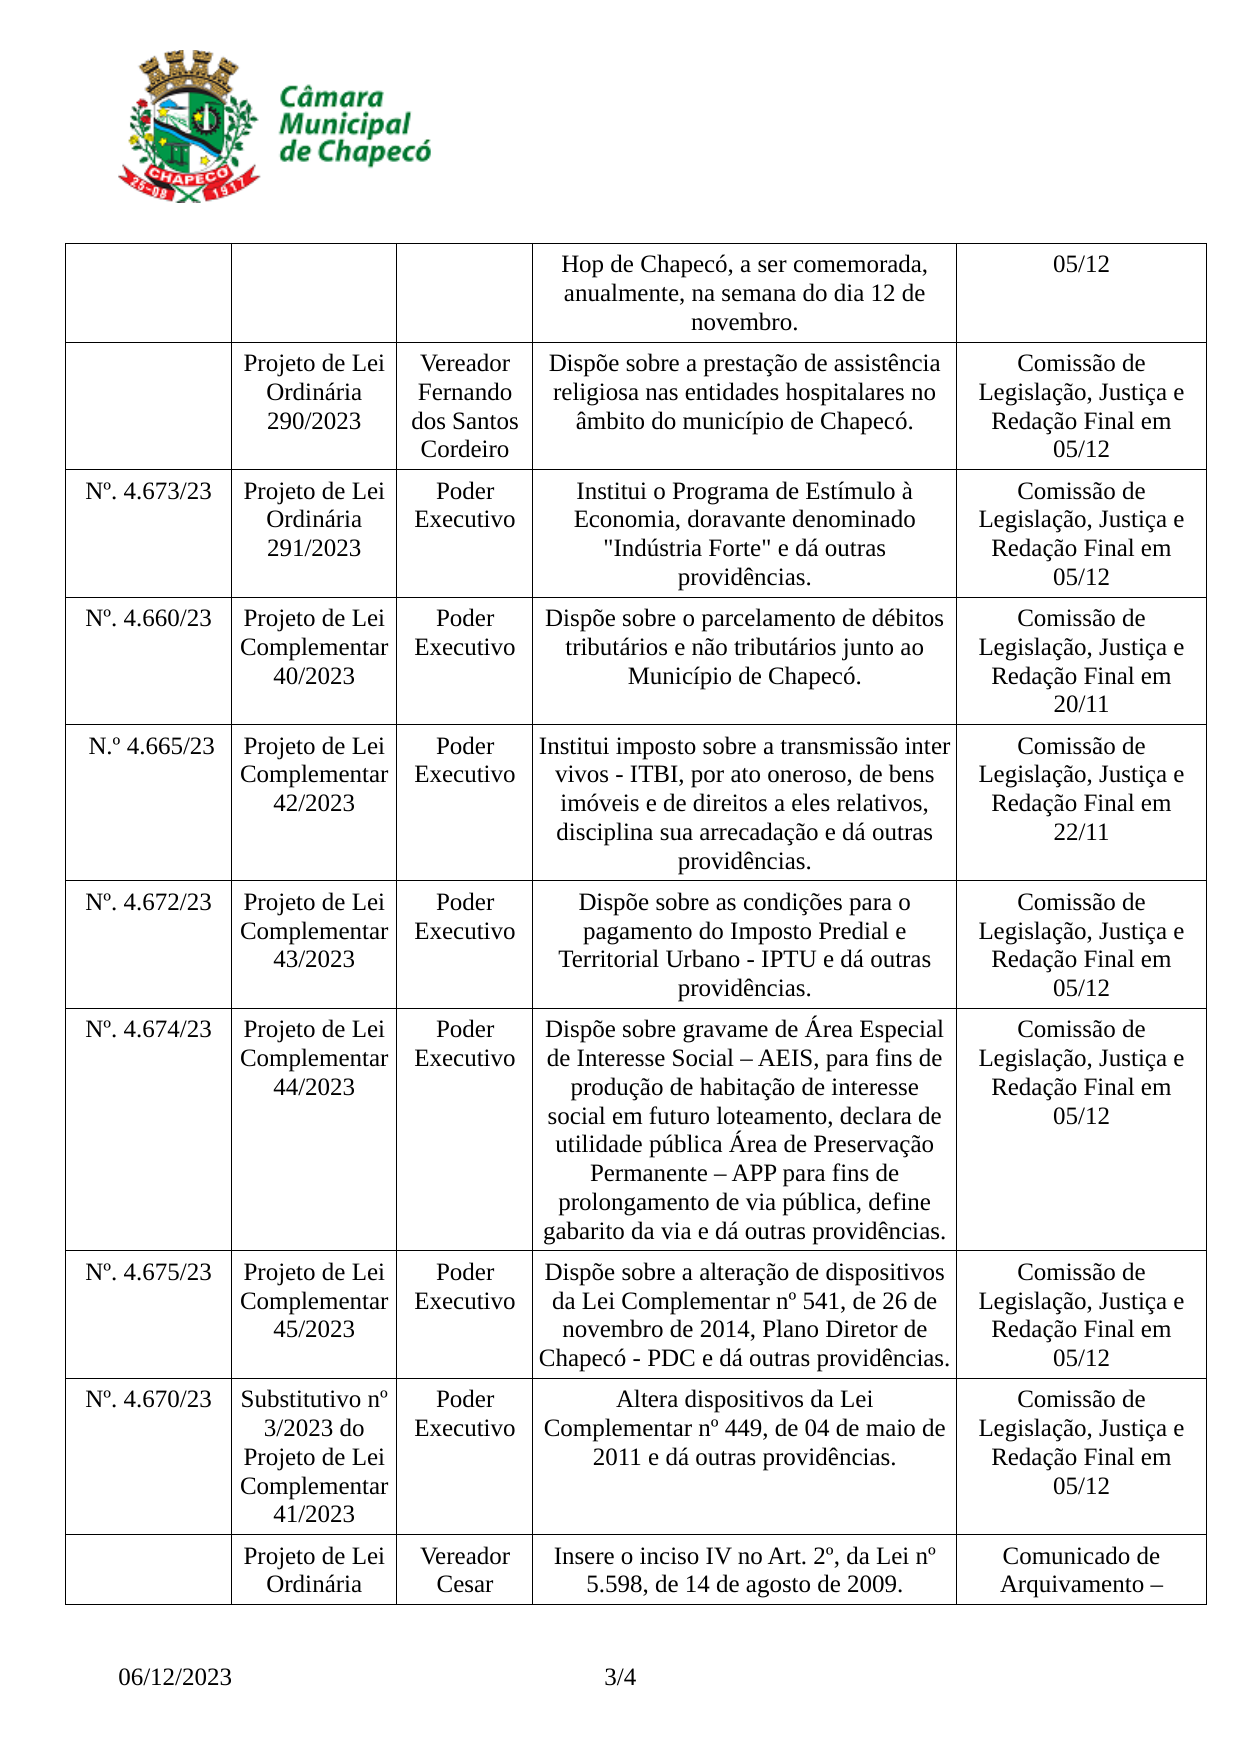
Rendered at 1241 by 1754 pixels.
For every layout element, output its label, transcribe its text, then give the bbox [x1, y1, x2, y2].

table_cell Comissão de Legislação, Justiça e Redação Final em 05/12 [957, 881, 1206, 1008]
table_cell Comissão de Legislação, Justiça e Redação Final em 20/11 [957, 598, 1206, 724]
table_cell Projeto de Lei Ordinária [232, 1535, 396, 1604]
table_cell [66, 1535, 231, 1604]
table_cell Poder Executivo [397, 470, 532, 597]
table_cell [66, 343, 231, 469]
table_cell Projeto de Lei Complementar 44/2023 [232, 1009, 396, 1250]
table_cell Dispõe sobre o parcelamento de débitos tributários e não tributários junto ao Município de Chapecó. [533, 598, 956, 724]
table_cell Poder Executivo [397, 881, 532, 1008]
table_cell Substitutivo nº 3/2023 do Projeto de Lei Complementar 41/2023 [232, 1379, 396, 1534]
picture [118, 50, 431, 203]
table_cell Institui imposto sobre a transmissão inter vivos - ITBI, por ato oneroso, de bens imóveis e de direitos a eles relativos, disciplina sua arrecadação e dá outras providências. [533, 725, 956, 880]
table_cell Altera dispositivos da Lei Complementar nº 449, de 04 de maio de 2011 e dá outras providências. [533, 1379, 956, 1534]
table_cell Comissão de Legislação, Justiça e Redação Final em 22/11 [957, 725, 1206, 880]
table_cell Hop de Chapecó, a ser comemorada, anualmente, na semana do dia 12 de novembro. [533, 244, 956, 342]
table_cell Dispõe sobre gravame de Área Especial de Interesse Social – AEIS, para fins de produção de habitação de interesse social em futuro loteamento, declara de utilidade pública Área de Preservação Permanente – APP para fins de prolongamento de via pública, define gabarito da via e dá outras providências. [533, 1009, 956, 1250]
table_cell Dispõe sobre as condições para o pagamento do Imposto Predial e Territorial Urbano - IPTU e dá outras providências. [533, 881, 956, 1008]
table_cell Comissão de Legislação, Justiça e Redação Final em 05/12 [957, 470, 1206, 597]
table_cell Comunicado de Arquivamento – [957, 1535, 1206, 1604]
table_cell Poder Executivo [397, 1251, 532, 1378]
table_cell Dispõe sobre a alteração de dispositivos da Lei Complementar nº 541, de 26 de novembro de 2014, Plano Diretor de Chapecó - PDC e dá outras providências. [533, 1251, 956, 1378]
table_cell Nº. 4.675/23 [66, 1251, 231, 1378]
table_cell Vereador Cesar [397, 1535, 532, 1604]
table_cell Projeto de Lei Complementar 45/2023 [232, 1251, 396, 1378]
table_cell Dispõe sobre a prestação de assistência religiosa nas entidades hospitalares no âmbito do município de Chapecó. [533, 343, 956, 469]
table_cell Projeto de Lei Ordinária 290/2023 [232, 343, 396, 469]
table_cell [66, 244, 231, 342]
table_cell Comissão de Legislação, Justiça e Redação Final em 05/12 [957, 1009, 1206, 1250]
table_cell Insere o inciso IV no Art. 2º, da Lei nº 5.598, de 14 de agosto de 2009. [533, 1535, 956, 1604]
table_cell Poder Executivo [397, 1379, 532, 1534]
table_cell Poder Executivo [397, 1009, 532, 1250]
table_cell Nº. 4.673/23 [66, 470, 231, 597]
table_cell Projeto de Lei Ordinária 291/2023 [232, 470, 396, 597]
table_cell Projeto de Lei Complementar 43/2023 [232, 881, 396, 1008]
table_cell [397, 244, 532, 342]
table_cell Vereador Fernando dos Santos Cordeiro [397, 343, 532, 469]
table_cell Comissão de Legislação, Justiça e Redação Final em 05/12 [957, 1379, 1206, 1534]
table_cell N.º 4.665/23 [66, 725, 231, 880]
table_cell Projeto de Lei Complementar 42/2023 [232, 725, 396, 880]
table_cell [232, 244, 396, 342]
table_cell Institui o Programa de Estímulo à Economia, doravante denominado "Indústria Forte" e dá outras providências. [533, 470, 956, 597]
table_cell Nº. 4.672/23 [66, 881, 231, 1008]
table_cell Comissão de Legislação, Justiça e Redação Final em 05/12 [957, 343, 1206, 469]
table_cell Poder Executivo [397, 725, 532, 880]
table_cell Poder Executivo [397, 598, 532, 724]
table_cell Nº. 4.660/23 [66, 598, 231, 724]
table_cell Nº. 4.674/23 [66, 1009, 231, 1250]
table_cell Comissão de Legislação, Justiça e Redação Final em 05/12 [957, 1251, 1206, 1378]
table_cell 05/12 [957, 244, 1206, 342]
table_cell Projeto de Lei Complementar 40/2023 [232, 598, 396, 724]
table_cell Nº. 4.670/23 [66, 1379, 231, 1534]
